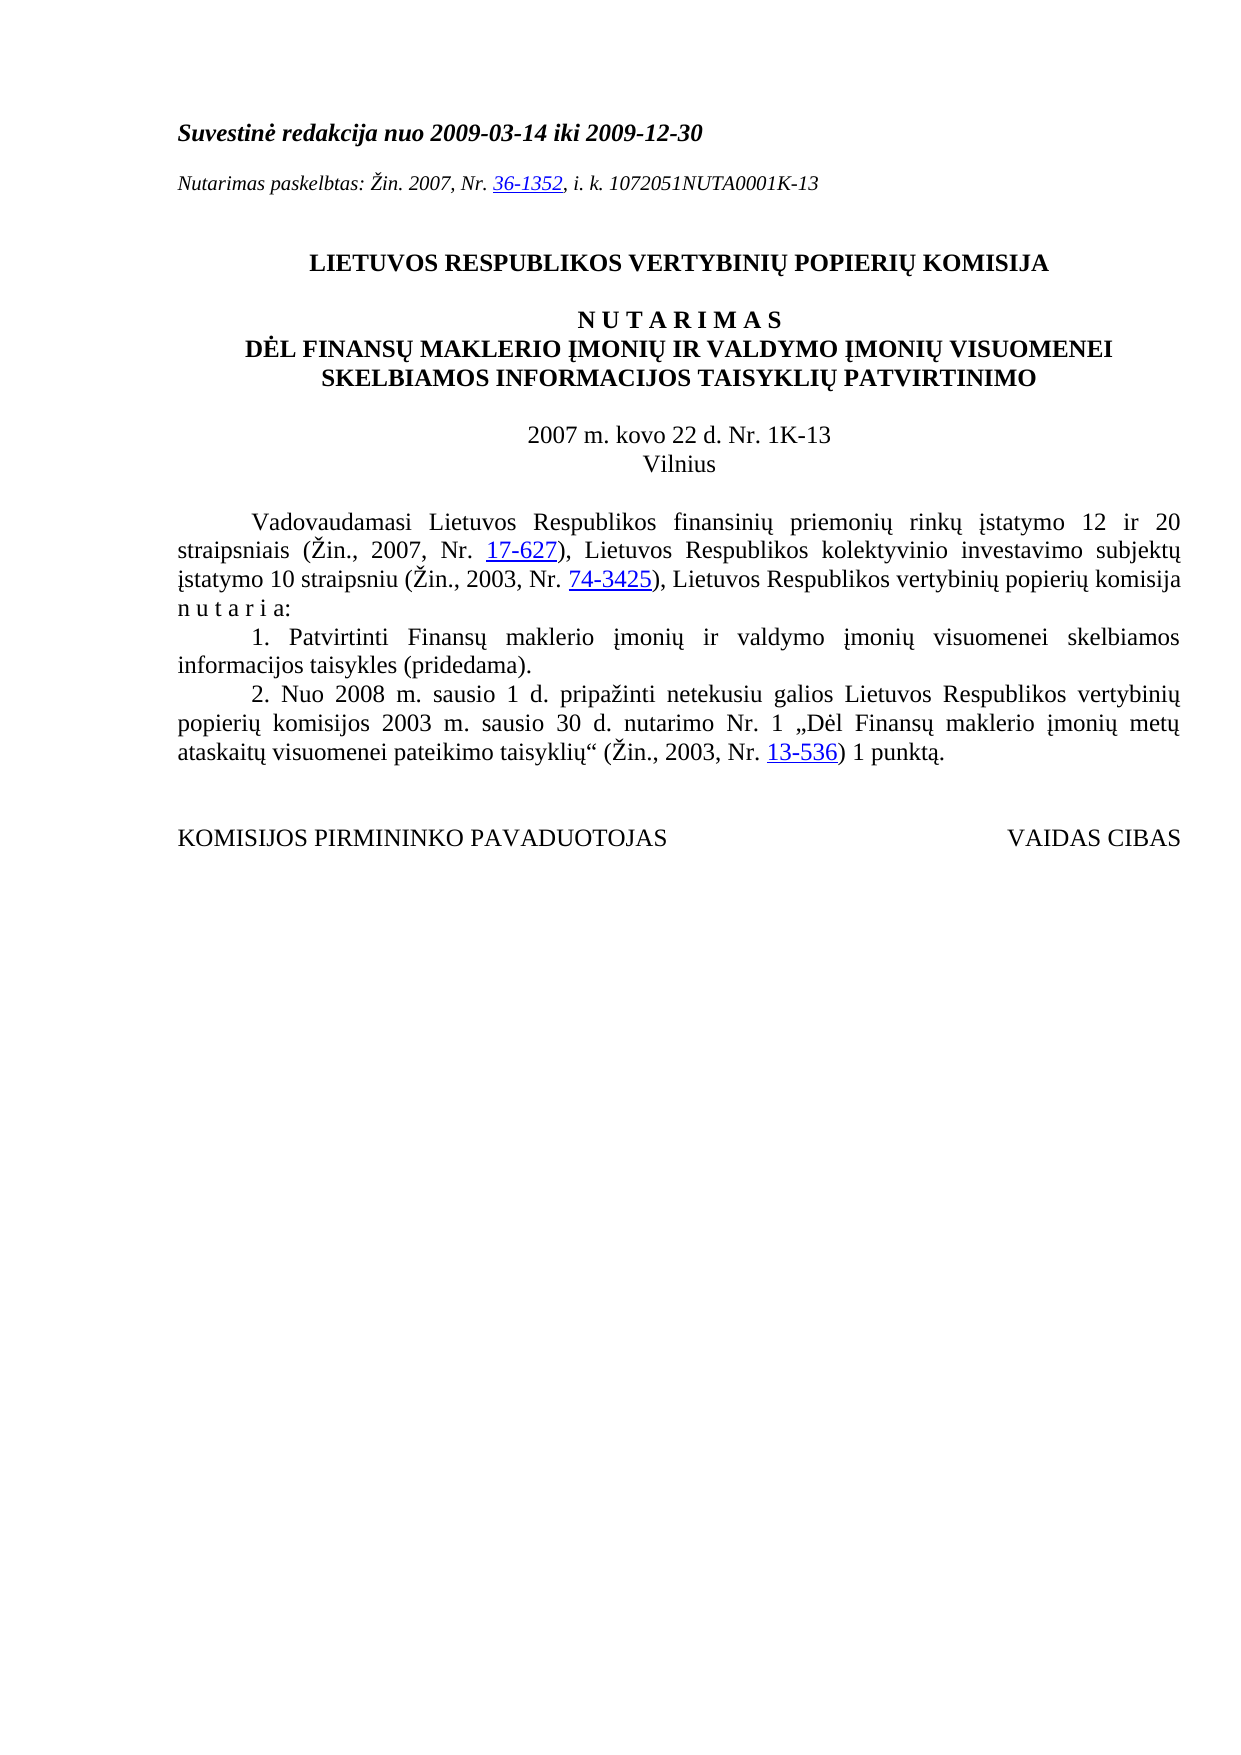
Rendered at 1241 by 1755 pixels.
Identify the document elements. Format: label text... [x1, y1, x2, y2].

text Vilnius [177, 449, 1181, 478]
text DĖL FINANSŲ MAKLERIO ĮMONIŲ IR VALDYMO ĮMONIŲ VISUOMENEI SKELBIAMOS INFORMACIJOS TAISYKLIŲ PATVIRTINIMO [177, 334, 1181, 392]
text 2. Nuo 2008 m. sausio 1 d. pripažinti netekusiu galios Lietuvos Respublikos vertybinių popierių komisijos 2003 m. sausio 30 d. nutarimo Nr. 1 „Dėl Finansų maklerio įmonių metų ataskaitų visuomenei pateikimo taisyklių“ (Žin., 2003, Nr. 13-536) 1 punktą. [177, 679, 1181, 765]
text N U T A R I M A S [177, 305, 1181, 334]
text 2007 m. kovo 22 d. Nr. 1K-13 [177, 420, 1181, 449]
text KOMISIJOS PIRMININKO PAVADUOTOJAS VAIDAS CIBAS [177, 823, 1181, 852]
text 1. Patvirtinti Finansų maklerio įmonių ir valdymo įmonių visuomenei skelbiamos informacijos taisykles (pridedama). [177, 622, 1181, 679]
text Suvestinė redakcija nuo 2009-03-14 iki 2009-12-30 [177, 118, 1181, 147]
text Nutarimas paskelbtas: Žin. 2007, Nr. 36-1352, i. k. 1072051NUTA0001K-13 [177, 171, 1181, 195]
text Vadovaudamasi Lietuvos Respublikos finansinių priemonių rinkų įstatymo 12 ir 20 straipsniais (Žin., 2007, Nr. 17-627), Lietuvos Respublikos kolektyvinio investavimo subjektų įstatymo 10 straipsniu (Žin., 2003, Nr. 74-3425), Lietuvos Respublikos vertybinių popierių komisija nutaria: [177, 507, 1181, 622]
text LIETUVOS RESPUBLIKOS VERTYBINIŲ POPIERIŲ KOMISIJA [177, 248, 1181, 277]
